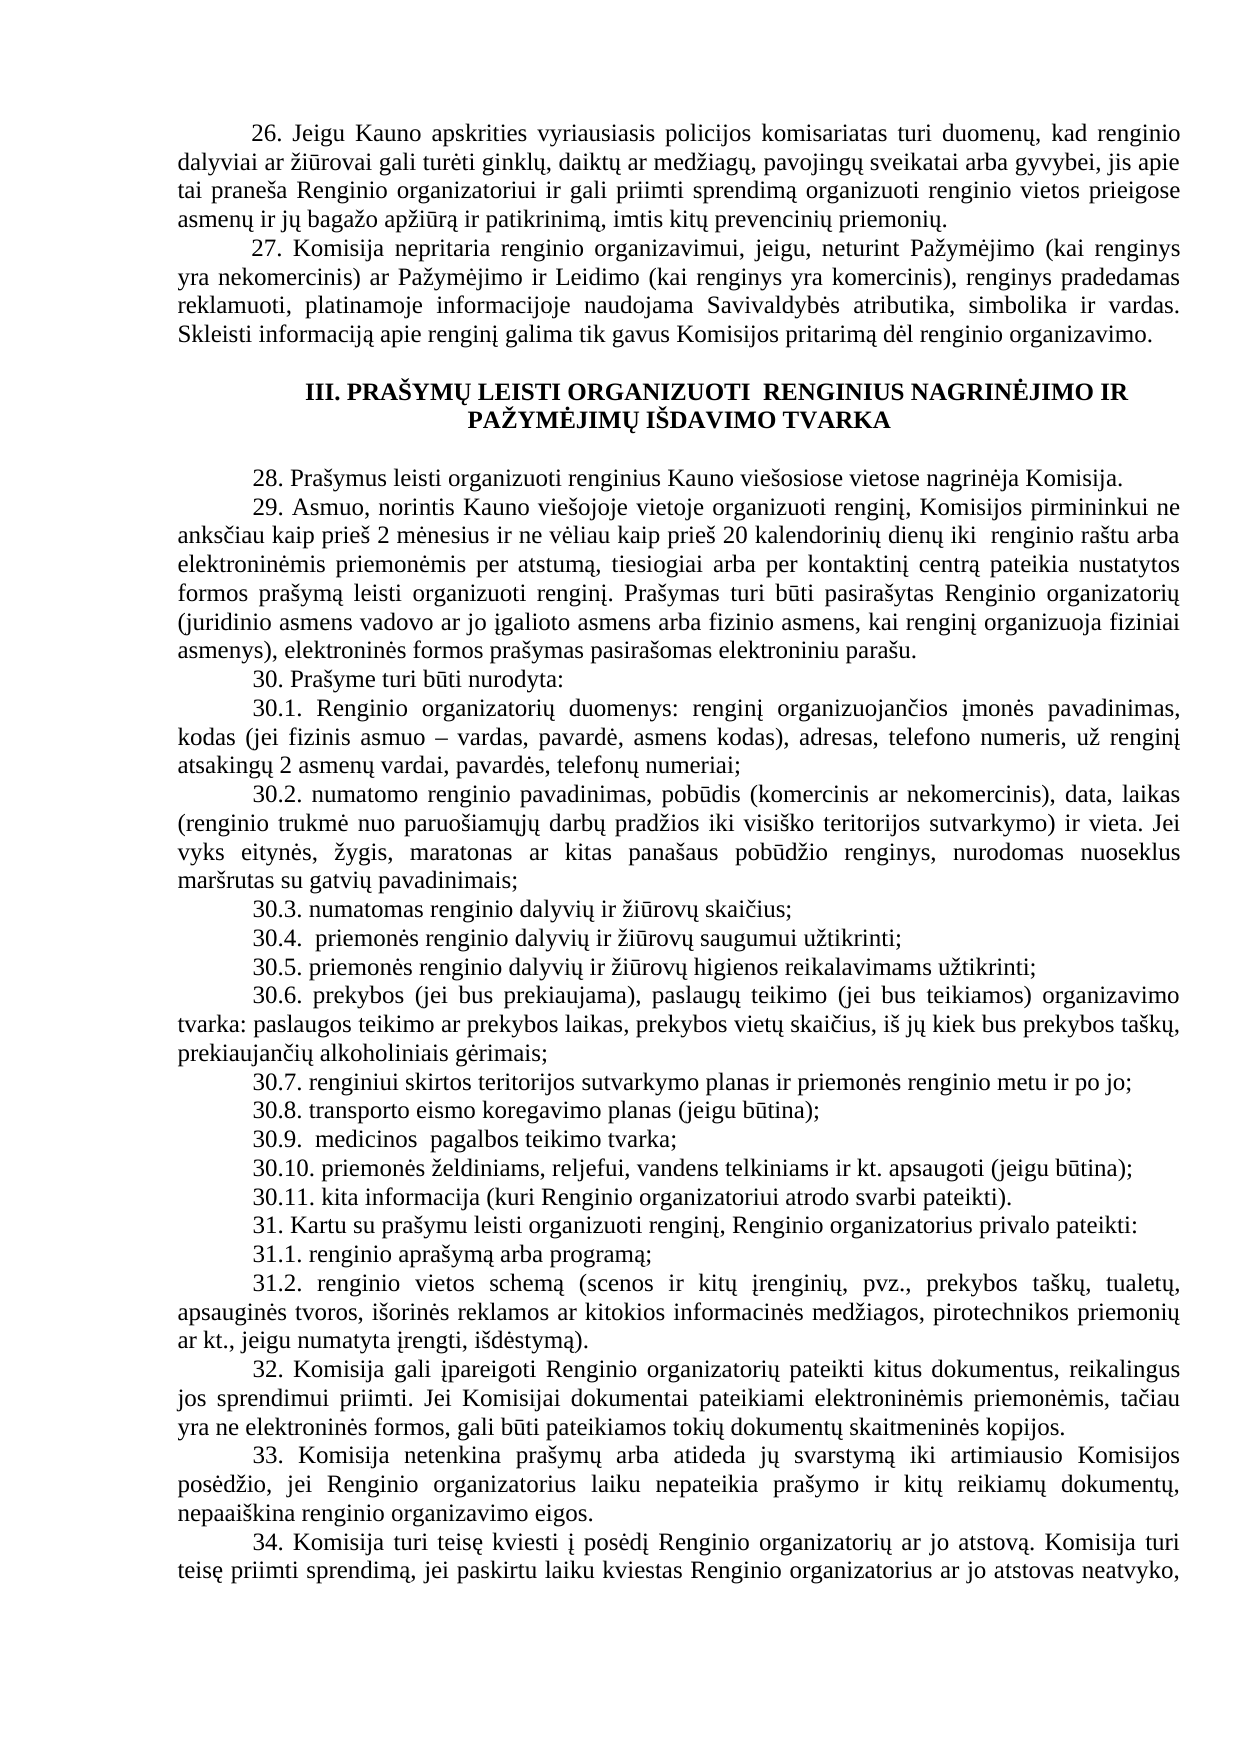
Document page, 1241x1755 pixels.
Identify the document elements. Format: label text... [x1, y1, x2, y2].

text III. PRAŠYMŲ LEISTI ORGANIZUOTI RENGINIUS NAGRINĖJIMO IR PAŽYMĖJIMŲ IŠDAVIMO TVARKA [177, 377, 1181, 434]
text 28. Prašymus leisti organizuoti renginius Kauno viešosiose vietose nagrinėja Komisija. [177, 463, 1181, 492]
text 30.10. priemonės želdiniams, reljefui, vandens telkiniams ir kt. apsaugoti (jeigu būtina); [177, 1153, 1181, 1182]
text 30.11. kita informacija (kuri Renginio organizatoriui atrodo svarbi pateikti). [177, 1182, 1181, 1211]
text 30.7. renginiui skirtos teritorijos sutvarkymo planas ir priemonės renginio metu ir po jo; [177, 1067, 1181, 1096]
text 31.1. renginio aprašymą arba programą; [177, 1239, 1181, 1268]
text 30.4. priemonės renginio dalyvių ir žiūrovų saugumui užtikrinti; [177, 923, 1181, 952]
text 32. Komisija gali įpareigoti Renginio organizatorių pateikti kitus dokumentus, reikalingus jos sprendimui priimti. Jei Komisijai dokumentai pateikiami elektroninėmis priemonėmis, tačiau yra ne elektroninės formos, gali būti pateikiamos tokių dokumentų skaitmeninės kopijos. [177, 1354, 1181, 1441]
text 30.6. prekybos (jei bus prekiaujama), paslaugų teikimo (jei bus teikiamos) organizavimo tvarka: paslaugos teikimo ar prekybos laikas, prekybos vietų skaičius, iš jų kiek bus prekybos taškų, prekiaujančių alkoholiniais gėrimais; [177, 981, 1181, 1067]
text 34. Komisija turi teisę kviesti į posėdį Renginio organizatorių ar jo atstovą. Komisija turi teisę priimti sprendimą, jei paskirtu laiku kviestas Renginio organizatorius ar jo atstovas neatvyko, [177, 1527, 1181, 1584]
text 29. Asmuo, norintis Kauno viešojoje vietoje organizuoti renginį, Komisijos pirmininkui ne anksčiau kaip prieš 2 mėnesius ir ne vėliau kaip prieš 20 kalendorinių dienų iki renginio raštu arba elektroninėmis priemonėmis per atstumą, tiesiogiai arba per kontaktinį centrą pateikia nustatytos formos prašymą leisti organizuoti renginį. Prašymas turi būti pasirašytas Renginio organizatorių (juridinio asmens vadovo ar jo įgalioto asmens arba fizinio asmens, kai renginį organizuoja fiziniai asmenys), elektroninės formos prašymas pasirašomas elektroniniu parašu. [177, 492, 1181, 664]
text 30.1. Renginio organizatorių duomenys: renginį organizuojančios įmonės pavadinimas, kodas (jei fizinis asmuo – vardas, pavardė, asmens kodas), adresas, telefono numeris, už renginį atsakingų 2 asmenų vardai, pavardės, telefonų numeriai; [177, 693, 1181, 779]
text 30.2. numatomo renginio pavadinimas, pobūdis (komercinis ar nekomercinis), data, laikas (renginio trukmė nuo paruošiamųjų darbų pradžios iki visiško teritorijos sutvarkymo) ir vieta. Jei vyks eitynės, žygis, maratonas ar kitas panašaus pobūdžio renginys, nurodomas nuoseklus maršrutas su gatvių pavadinimais; [177, 779, 1181, 894]
text 33. Komisija netenkina prašymų arba atideda jų svarstymą iki artimiausio Komisijos posėdžio, jei Renginio organizatorius laiku nepateikia prašymo ir kitų reikiamų dokumentų, nepaaiškina renginio organizavimo eigos. [177, 1441, 1181, 1527]
text 30.5. priemonės renginio dalyvių ir žiūrovų higienos reikalavimams užtikrinti; [177, 952, 1181, 981]
text 30. Prašyme turi būti nurodyta: [177, 664, 1181, 693]
text 27. Komisija nepritaria renginio organizavimui, jeigu, neturint Pažymėjimo (kai renginys yra nekomercinis) ar Pažymėjimo ir Leidimo (kai renginys yra komercinis), renginys pradedamas reklamuoti, platinamoje informacijoje naudojama Savivaldybės atributika, simbolika ir vardas. Skleisti informaciją apie renginį galima tik gavus Komisijos pritarimą dėl renginio organizavimo. [177, 233, 1181, 348]
text 31. Kartu su prašymu leisti organizuoti renginį, Renginio organizatorius privalo pateikti: [177, 1211, 1181, 1239]
text 31.2. renginio vietos schemą (scenos ir kitų įrenginių, pvz., prekybos taškų, tualetų, apsauginės tvoros, išorinės reklamos ar kitokios informacinės medžiagos, pirotechnikos priemonių ar kt., jeigu numatyta įrengti, išdėstymą). [177, 1268, 1181, 1354]
text 30.3. numatomas renginio dalyvių ir žiūrovų skaičius; [177, 894, 1181, 923]
text 30.8. transporto eismo koregavimo planas (jeigu būtina); [177, 1096, 1181, 1124]
text 26. Jeigu Kauno apskrities vyriausiasis policijos komisariatas turi duomenų, kad renginio dalyviai ar žiūrovai gali turėti ginklų, daiktų ar medžiagų, pavojingų sveikatai arba gyvybei, jis apie tai praneša Renginio organizatoriui ir gali priimti sprendimą organizuoti renginio vietos prieigose asmenų ir jų bagažo apžiūrą ir patikrinimą, imtis kitų prevencinių priemonių. [177, 118, 1181, 233]
text 30.9. medicinos pagalbos teikimo tvarka; [177, 1124, 1181, 1153]
